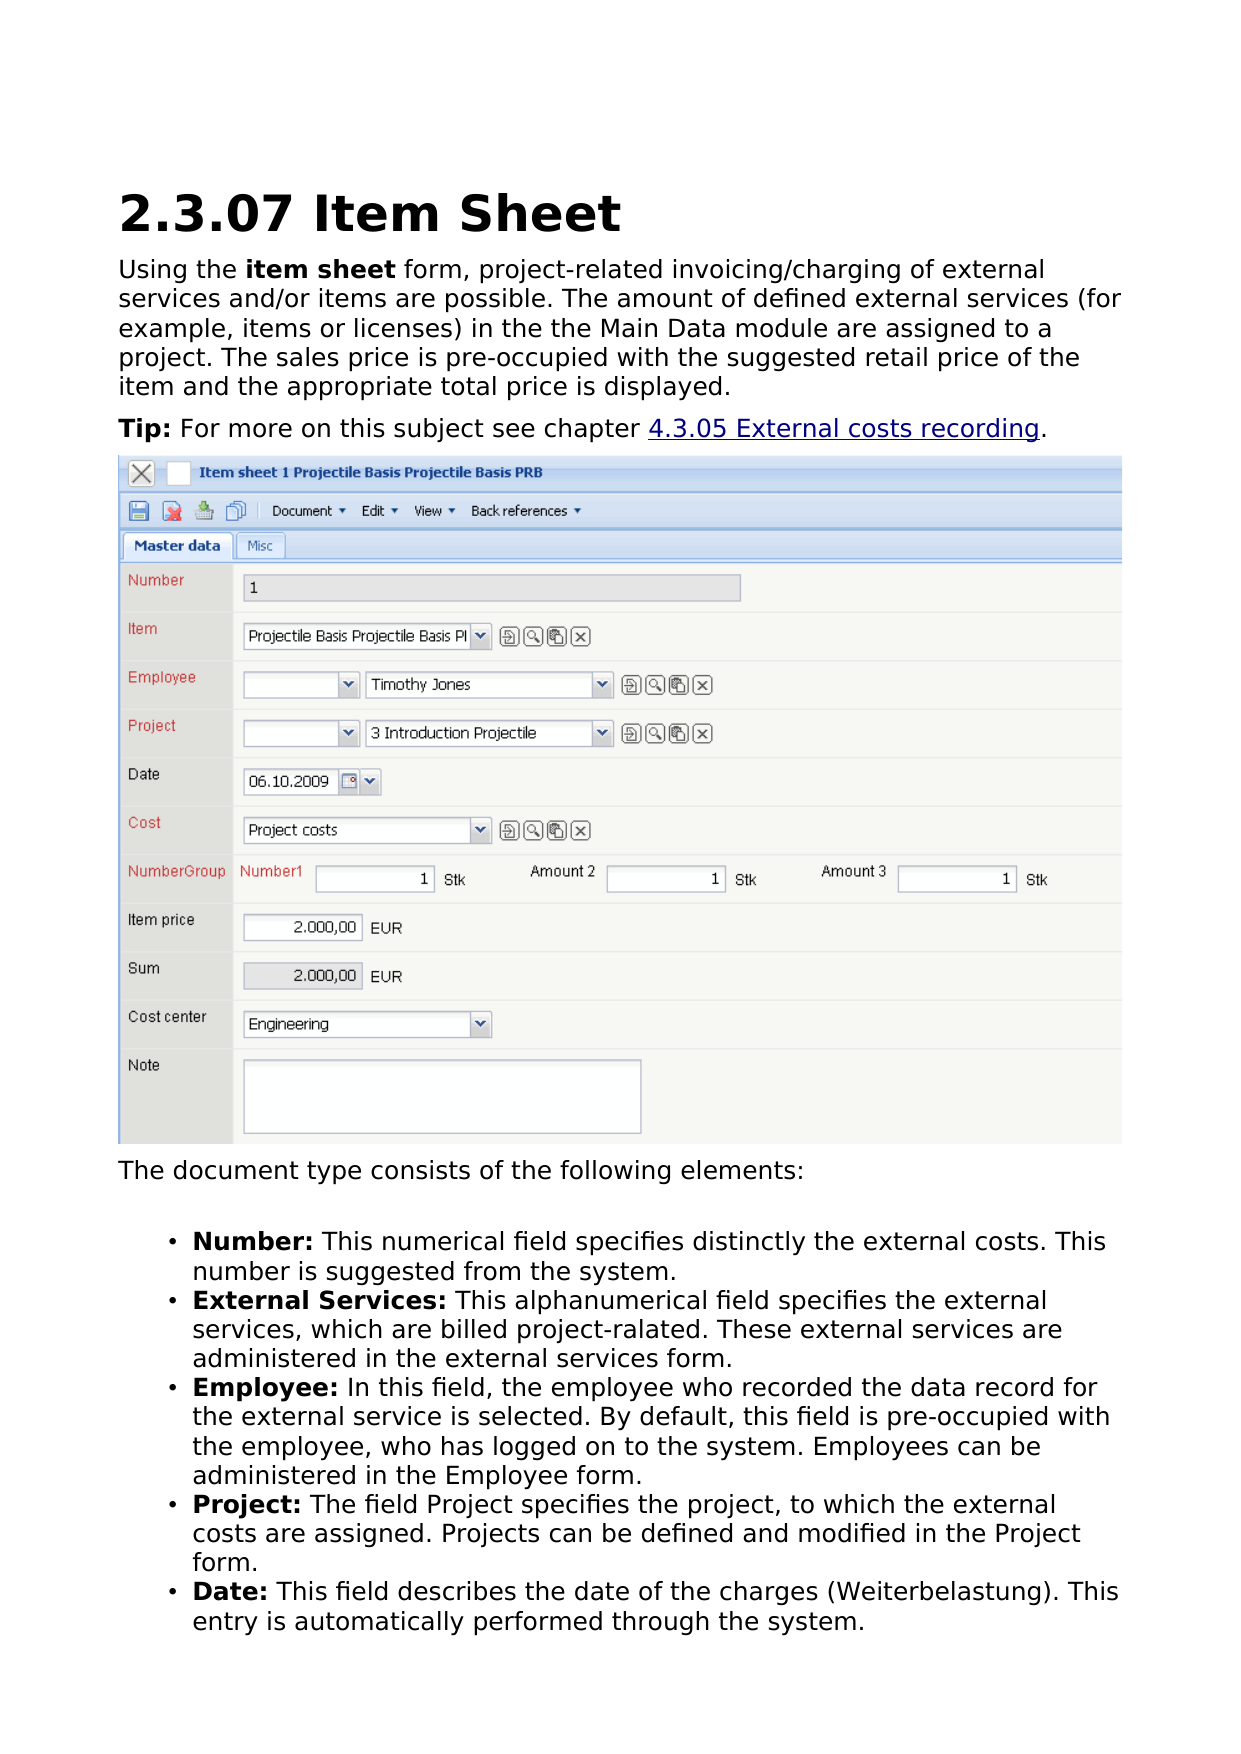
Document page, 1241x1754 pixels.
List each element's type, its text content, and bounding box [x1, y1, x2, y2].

list Date: This field describes the date of the charges (Weiterbelastung). This entry is automatically performed through the system. [177, 1577, 1122, 1636]
text Using the item sheet form, project-related invoicing/charging of external services and/or items are possible. The amount of defined external services (for example, items or licenses) in the the Main Data module are assigned to a project. The sales price is pre-occupied with the suggested retail price of the item and the appropriate total price is displayed. [118, 256, 1122, 401]
text Tip: For more on this subject see chapter 4.3.05 External costs recording. [118, 414, 1122, 443]
list Project: The field Project specifies the project, to which the external costs are assigned. Projects can be defined and modified in the Project form. [177, 1490, 1122, 1577]
text The document type consists of the following elements: [118, 1156, 1122, 1186]
list External Services: This alphanumerical field specifies the external services, which are billed project-ralated. These external services are administered in the external services form. [177, 1286, 1122, 1373]
subtitle 2.3.07 Item Sheet [118, 185, 1122, 243]
picture [118, 455, 1123, 1144]
list Number: This numerical field specifies distinctly the external costs. This number is suggested from the system. [177, 1227, 1122, 1286]
list Employee: In this field, the employee who recorded the data record for the external service is selected. By default, this field is pre-occupied with the employee, who has logged on to the system. Employees can be administered in the Employee form. [177, 1373, 1122, 1490]
